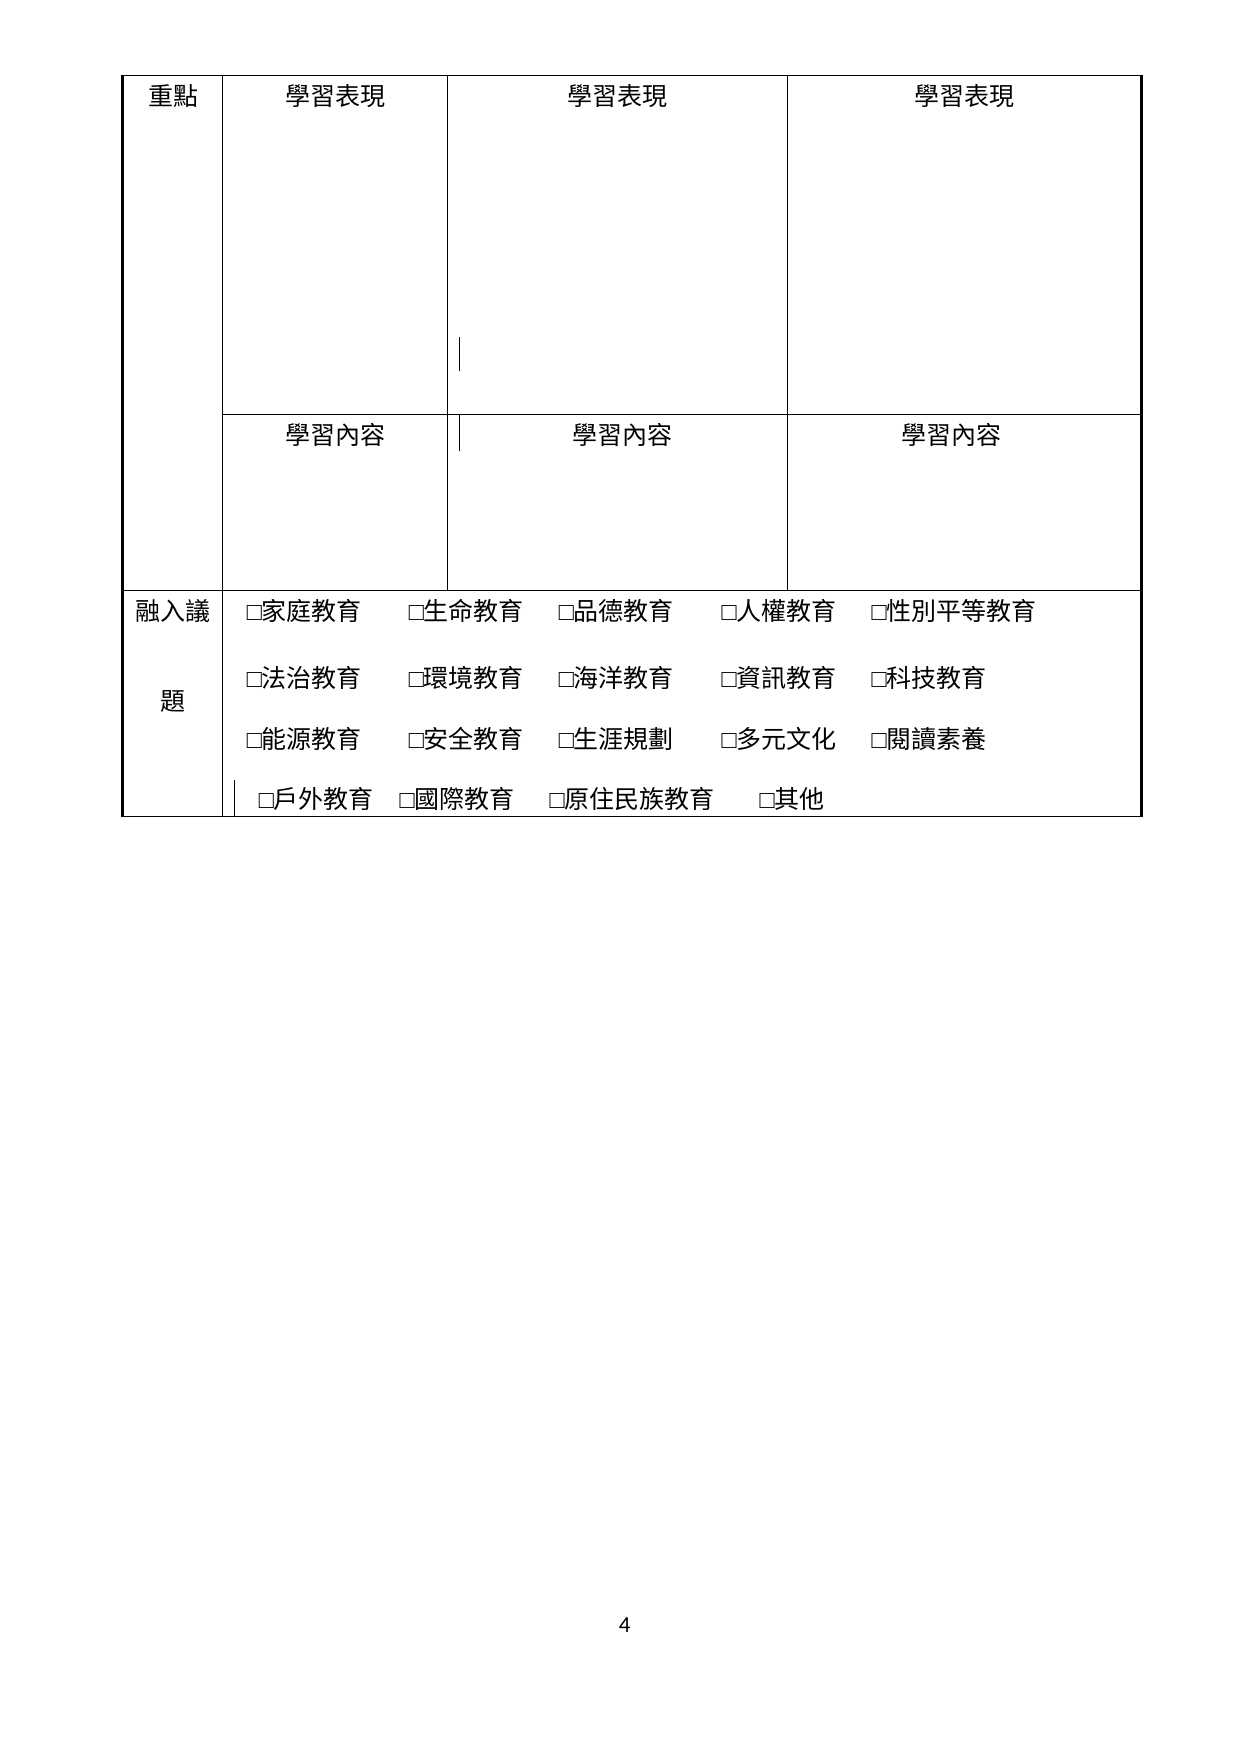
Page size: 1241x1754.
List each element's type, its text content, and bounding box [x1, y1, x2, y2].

table_cell 學習表現 [788, 76, 1140, 414]
table_cell 重點 [124, 76, 222, 590]
table_cell 學習表現 [448, 76, 787, 414]
table_cell 融入議題 [124, 591, 222, 816]
table_cell □家庭教育 □生命教育 □品德教育 □人權教育 □性別平等教育 □法治教育 □環境教育 □海洋教育 □資訊教育 □科技教育 □能源教育 □安全教育 □生涯規劃 □多元文化 □閱讀素養 □戶外教育 □國際教育 □原住民族教育 □其他 [223, 591, 1140, 816]
table_cell 學習表現 [223, 76, 447, 414]
table_cell 學習內容 [788, 415, 1140, 590]
table_cell 學習內容 [223, 415, 447, 590]
table_cell 學習內容 [448, 415, 787, 590]
